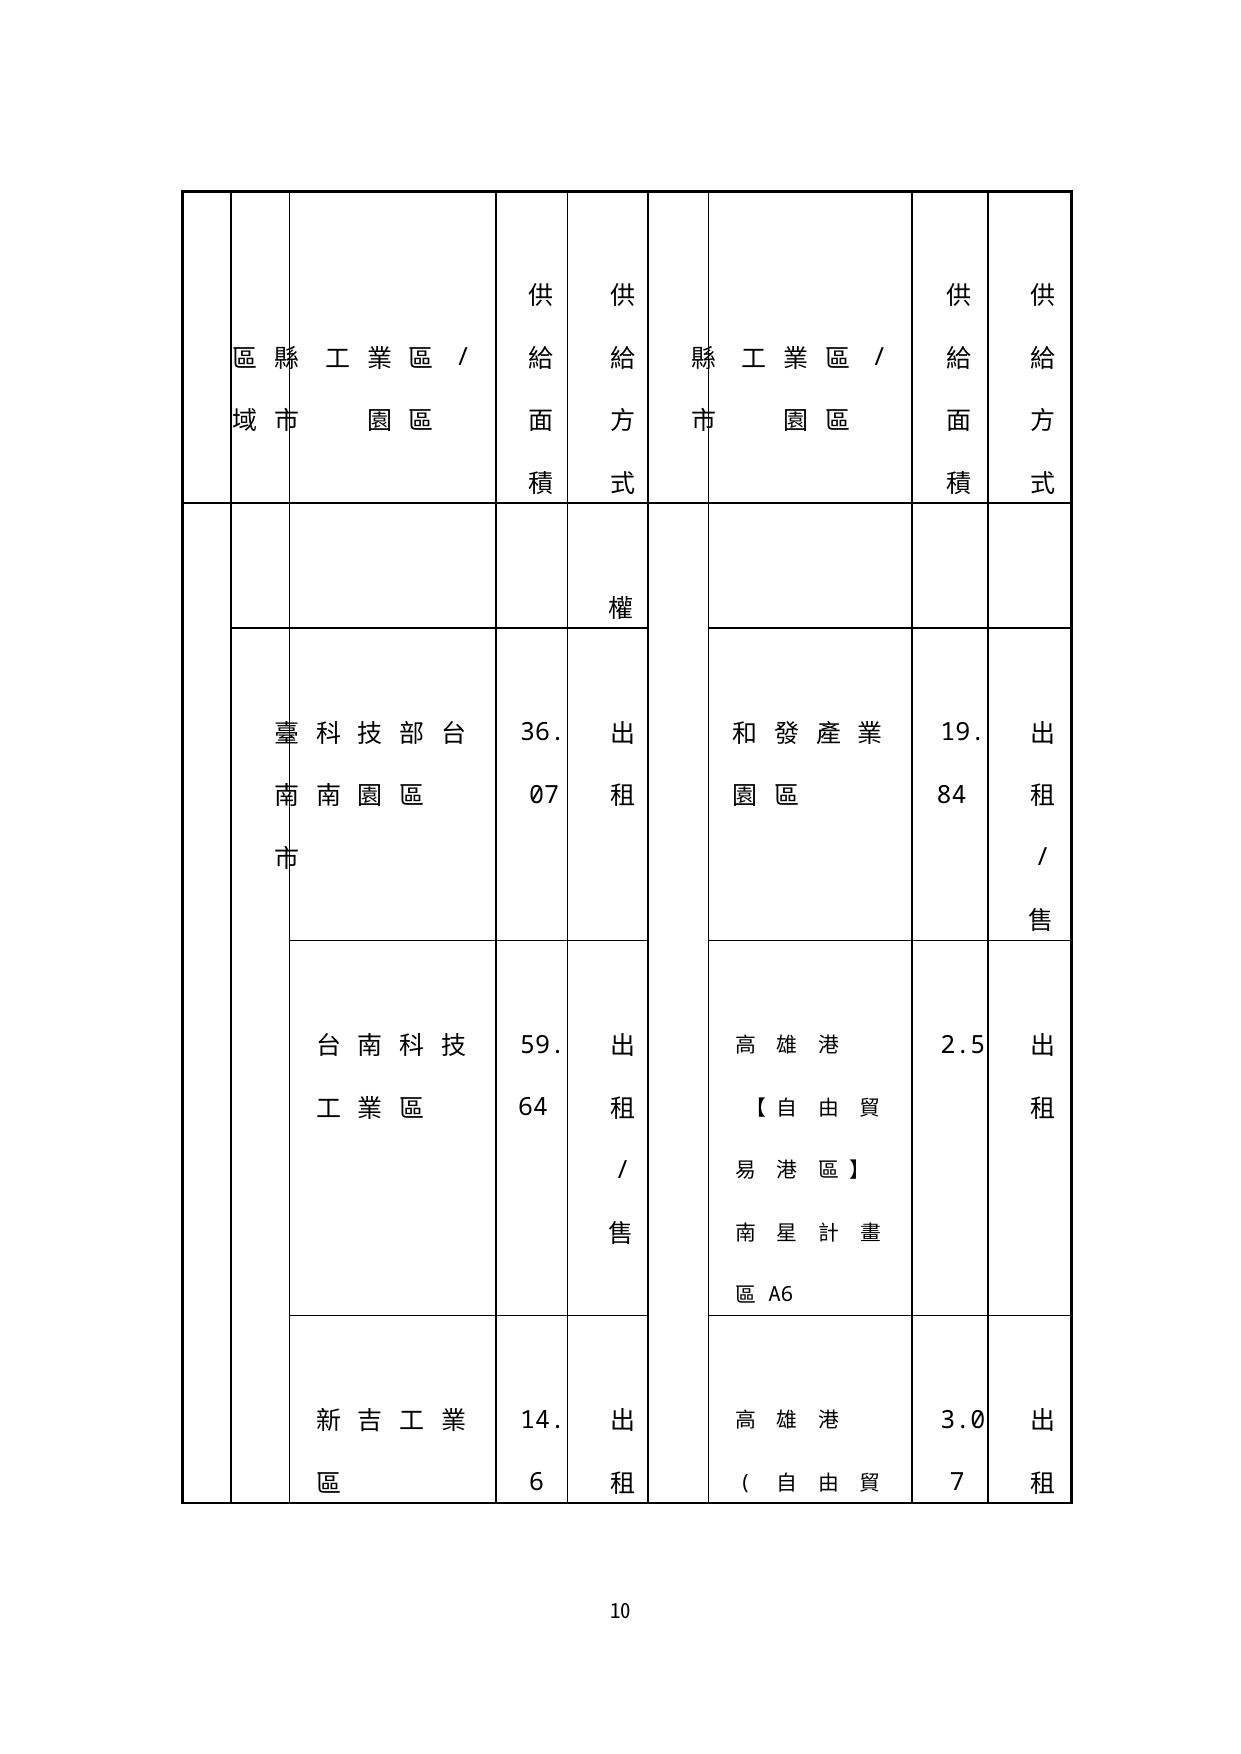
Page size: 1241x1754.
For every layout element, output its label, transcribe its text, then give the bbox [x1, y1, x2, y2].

table_header 供給方式 [989, 193, 1070, 502]
table_cell 出租 [989, 941, 1070, 1314]
table_cell 19.84 [913, 629, 987, 939]
table_cell 59.64 [497, 941, 567, 1314]
table_cell 出租 [568, 1316, 647, 1502]
table_cell [497, 504, 567, 627]
table_cell 臺南市 [232, 629, 289, 1502]
table_cell 科技部台南園區 [290, 629, 495, 939]
table_cell 科技部高雄園區 [709, 504, 911, 627]
table_cell 高雄市 [649, 504, 708, 1502]
table_cell 36.07 [497, 629, 567, 939]
table_header 縣市 [232, 193, 289, 502]
table_cell 3.07 [913, 1316, 987, 1502]
table_cell 朴子市雙溪口段雙溪小段565、565-1地號 [290, 504, 495, 627]
table_cell 出租 [989, 1316, 1070, 1502]
table_cell 高雄港(自由貿 [709, 1316, 911, 1502]
table_header 工業區/園區 [709, 193, 911, 502]
table_cell 嘉義縣 [232, 504, 289, 627]
table_header 縣市 [649, 193, 708, 502]
table_cell 出租/售 [568, 941, 647, 1314]
table_cell 和發產業園區 [709, 629, 911, 939]
table_cell 高雄港【自由貿易港區】南星計畫區A6 [709, 941, 911, 1314]
table_cell 權 [568, 504, 647, 627]
table_cell [989, 504, 1070, 627]
table_header 供給方式 [568, 193, 647, 502]
table_cell 出租/售 [989, 629, 1070, 939]
table_cell [913, 504, 987, 627]
table_cell 14.6 [497, 1316, 567, 1502]
table_header 工業區/園區 [290, 193, 495, 502]
table_header 供給面積 [497, 193, 567, 502]
table_header 區域 [184, 193, 230, 502]
table_cell 台南科技工業區 [290, 941, 495, 1314]
table_cell 出租 [568, 629, 647, 939]
table_cell 2.5 [913, 941, 987, 1314]
table_header 供給面積 [913, 193, 987, 502]
table_cell 南部 [184, 504, 230, 1502]
table_cell 新吉工業區 [290, 1316, 495, 1502]
